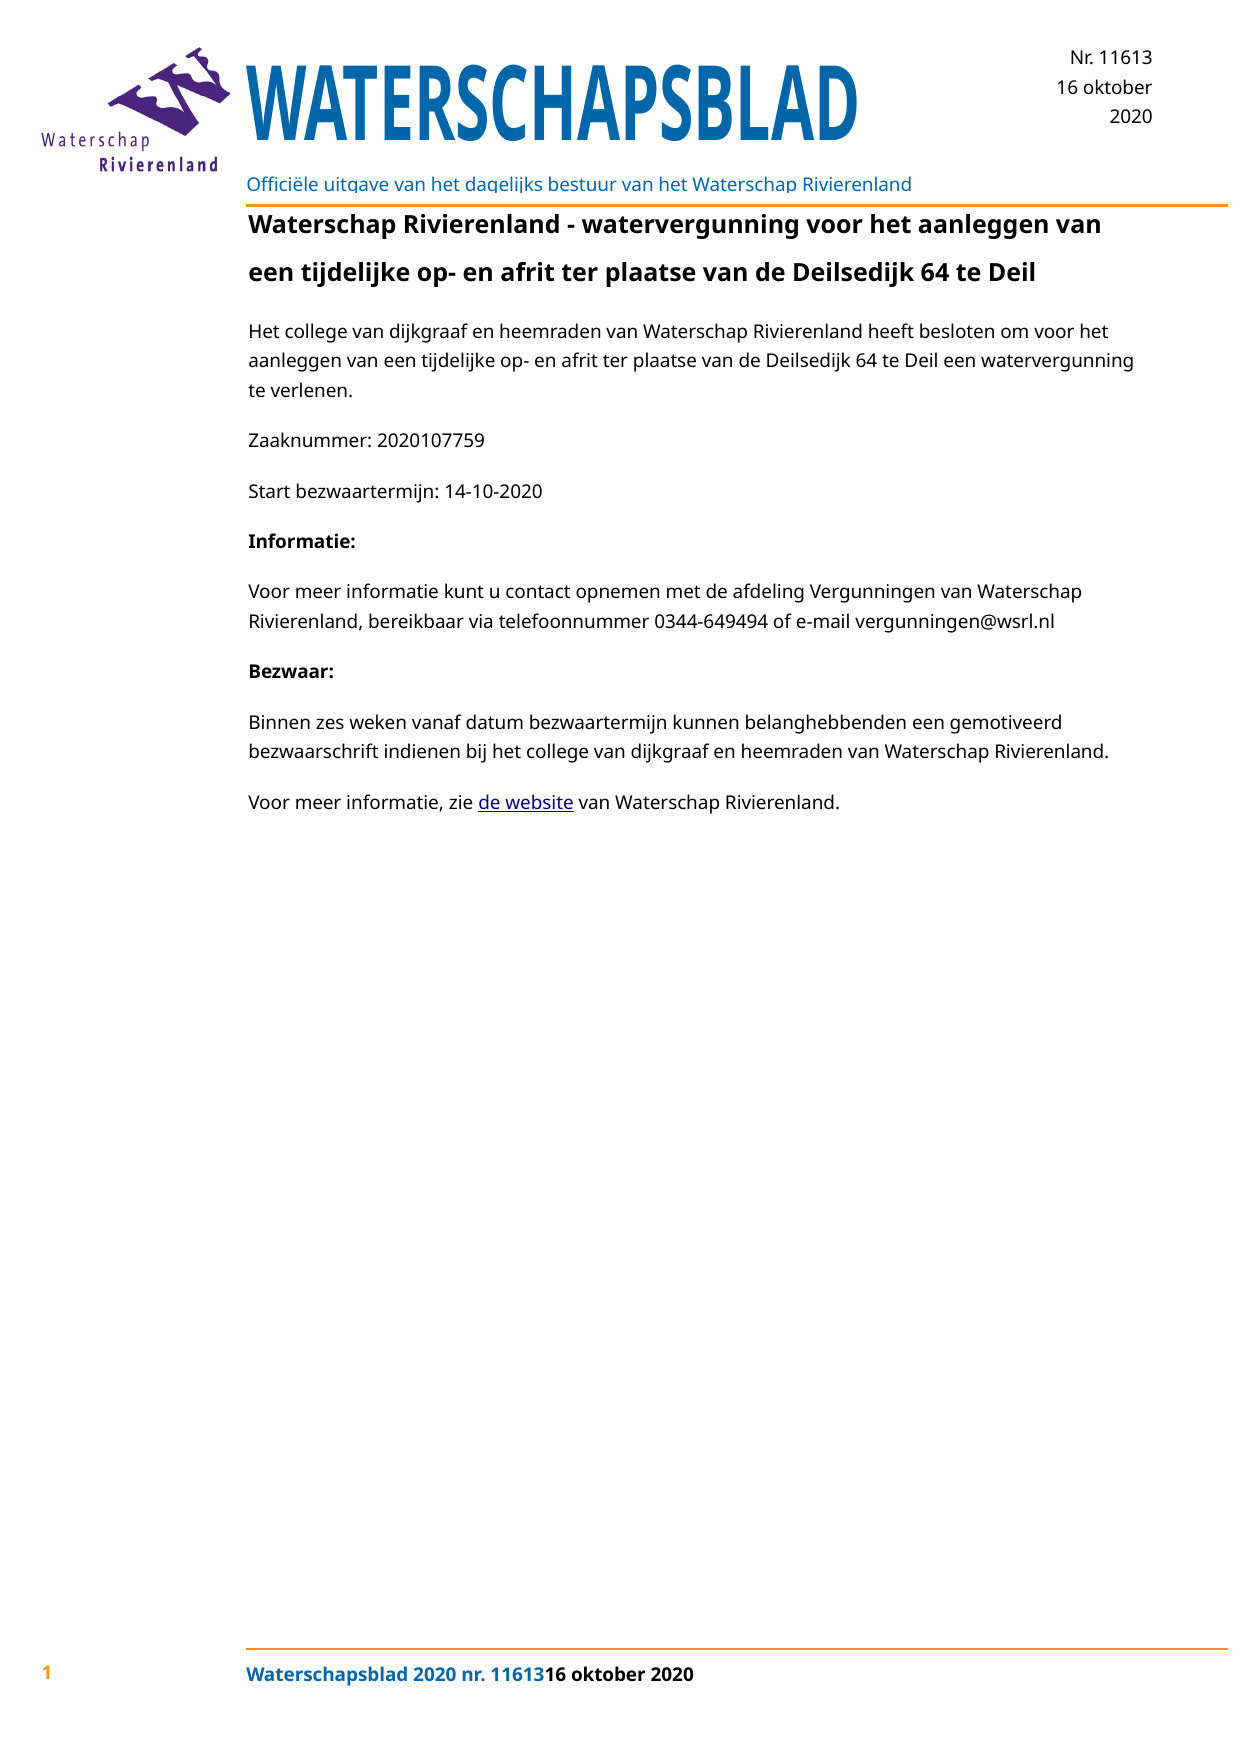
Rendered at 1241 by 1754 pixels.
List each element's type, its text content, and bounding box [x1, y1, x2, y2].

text Voor meer informatie kunt u contact opnemen met de afdeling Vergunningen van Waterschap Rivierenland, bereikbaar via telefoonnummer 0344-649494 of e-mail vergunningen@wsrl.nl [248, 579, 1152, 634]
text Het college van dijkgraaf en heemraden van Waterschap Rivierenland heeft besloten om voor het aanleggen van een tijdelijke op- en afrit ter plaatse van de Deilsedijk 64 te Deil een watervergunning te verlenen. [248, 318, 1152, 403]
text Informatie: [248, 528, 1152, 554]
text Bezwaar: [248, 659, 1152, 684]
text Zaaknummer: 2020107759 [248, 427, 1152, 453]
text Voor meer informatie, zie de website van Waterschap Rivierenland. [248, 789, 1152, 815]
text Waterschap Rivierenland - watervergunning voor het aanleggen van een tijdelijke op- en afrit ter plaatse van de Deilsedijk 64 te Deil [248, 207, 1152, 288]
text Start bezwaartermijn: 14-10-2020 [248, 478, 1152, 504]
picture [41, 47, 231, 172]
text Binnen zes weken vanaf datum bezwaartermijn kunnen belanghebbenden een gemotiveerd bezwaarschrift indienen bij het college van dijkgraaf en heemraden van Waterschap Rivierenland. [248, 709, 1152, 764]
